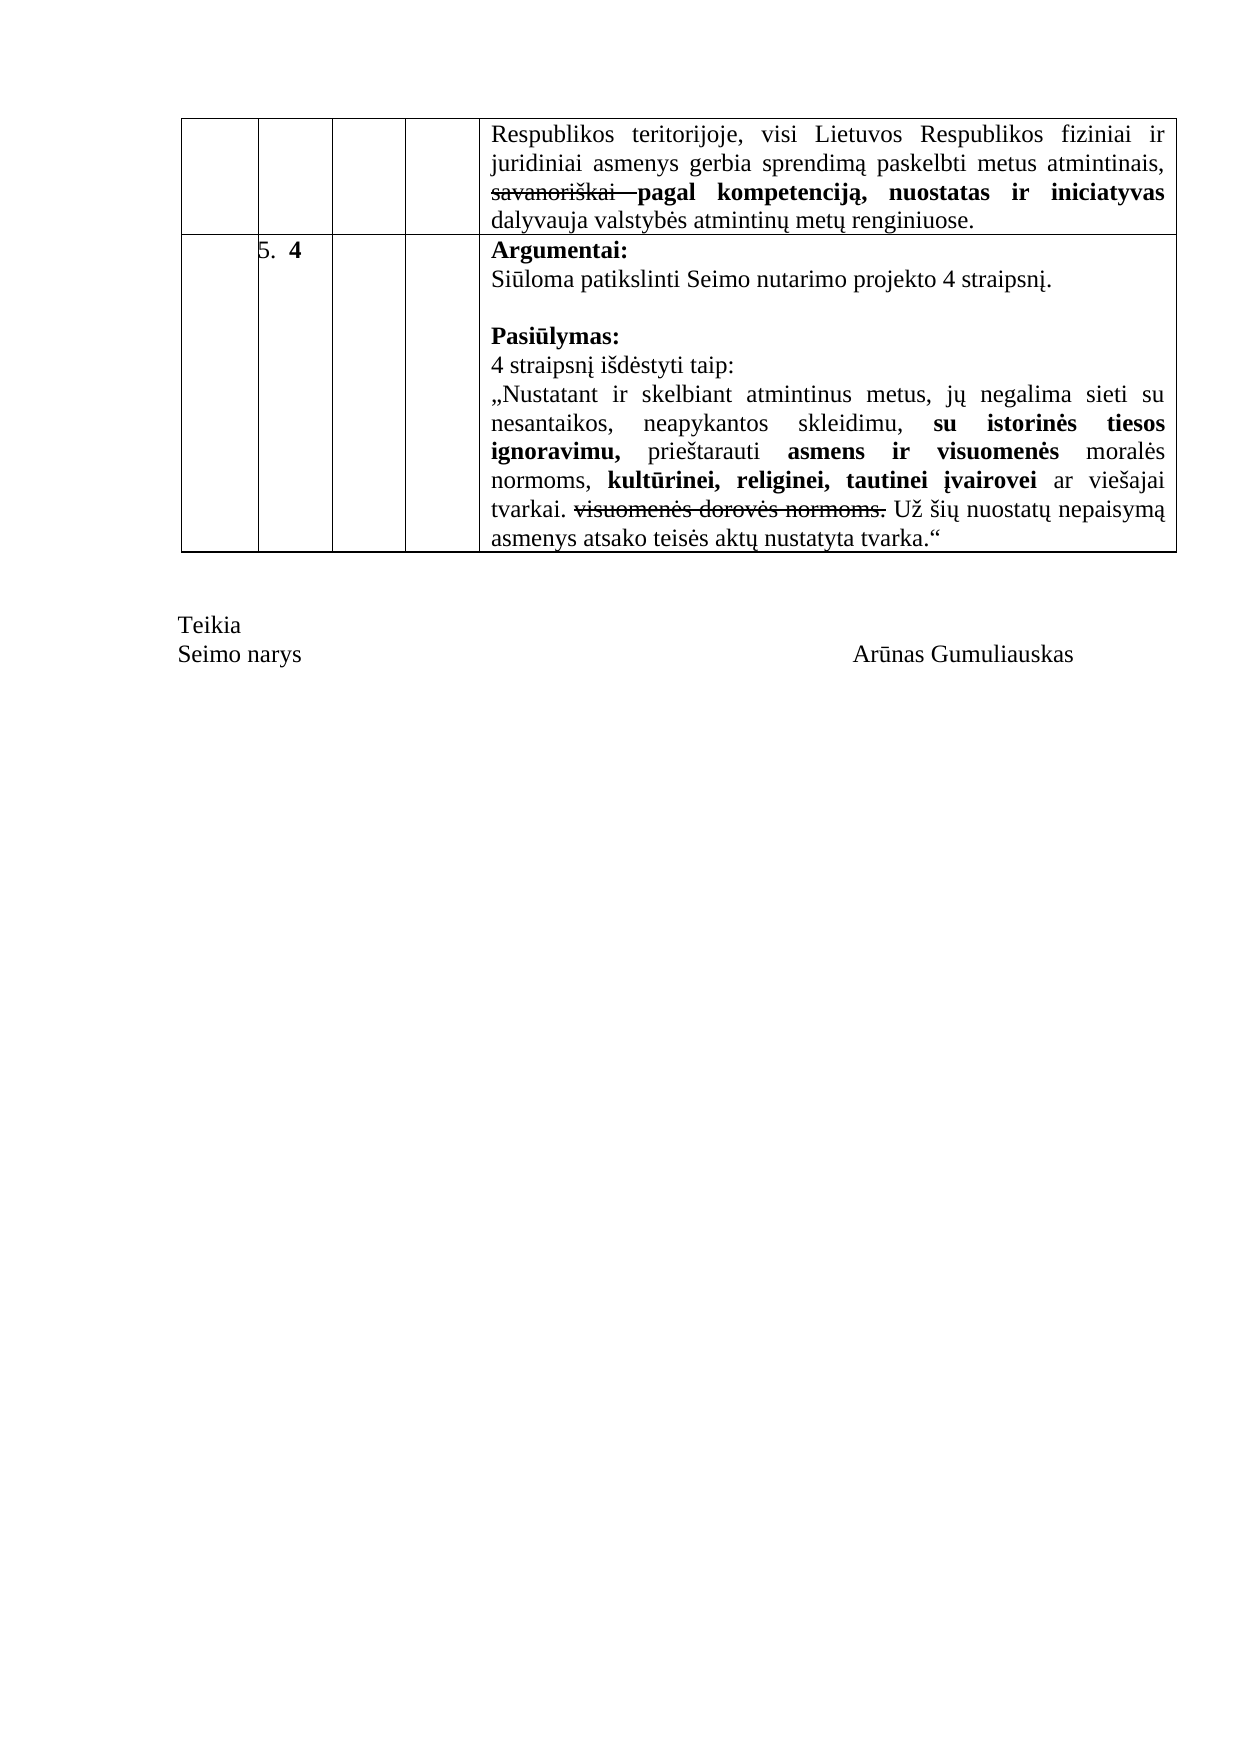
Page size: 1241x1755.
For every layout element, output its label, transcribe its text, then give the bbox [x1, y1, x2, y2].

table_cell Argumentai: Siūloma patikslinti Seimo nutarimo projekto 4 straipsnį. Pasiūlymas: 4 straipsnį išdėstyti taip: „Nustatant ir skelbiant atmintinus metus, jų negalima sieti su nesantaikos, neapykantos skleidimu, su istorinės tiesos ignoravimu, prieštarauti asmens ir visuomenės moralės normoms, kultūrinei, religinei, tautinei įvairovei ar viešajai tvarkai. visuomenės dorovės normoms. Už šių nuostatų nepaisymą asmenys atsako teisės aktų nustatyta tvarka.“ [480, 235, 1176, 551]
text Seimo narys Arūnas Gumuliauskas [177, 639, 1181, 667]
table_cell [182, 119, 258, 234]
table_cell [259, 119, 332, 234]
table_cell Respublikos teritorijoje, visi Lietuvos Respublikos fiziniai ir juridiniai asmenys gerbia sprendimą paskelbti metus atmintinais, savanoriškai pagal kompetenciją, nuostatas ir iniciatyvas dalyvauja valstybės atmintinų metų renginiuose. [480, 119, 1176, 234]
table_cell [182, 235, 258, 551]
table_cell [406, 119, 479, 234]
table_cell [406, 235, 479, 551]
table_cell 4 [259, 235, 332, 551]
table_cell [333, 119, 405, 234]
text Teikia [177, 610, 1181, 639]
table_cell [333, 235, 405, 551]
